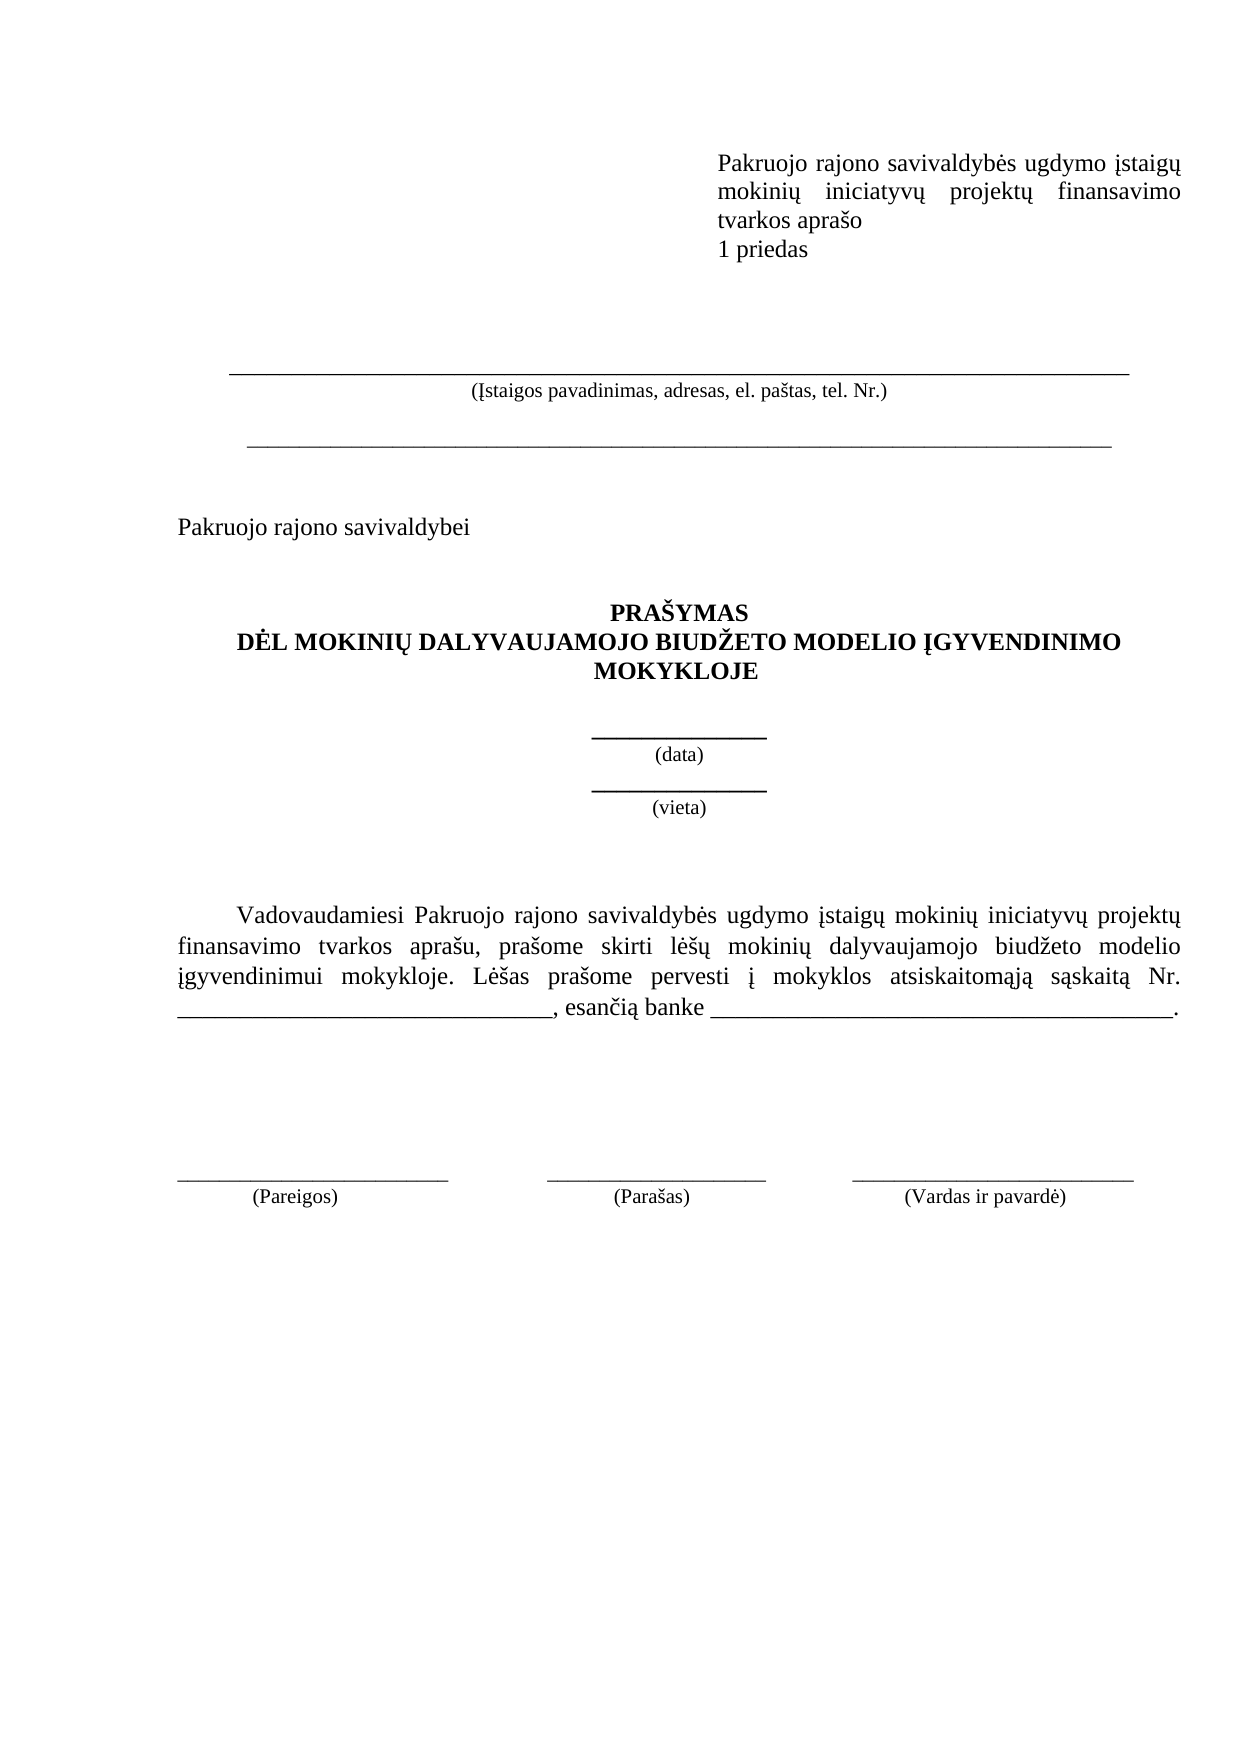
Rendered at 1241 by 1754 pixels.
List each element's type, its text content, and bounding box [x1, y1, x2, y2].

text ________________________________________________________________________ [177, 349, 1181, 378]
text PRAŠYMAS [177, 598, 1181, 627]
text (data) [177, 742, 1181, 766]
text DĖL MOKINIŲ DALYVAUJAMOJO BIUDŽETO MODELIO ĮGYVENDINIMO MOKYKLOJE [177, 627, 1181, 684]
text Pakruojo rajono savivaldybės ugdymo įstaigų mokinių iniciatyvų projektų finansavimo tvarkos aprašo [717, 148, 1181, 234]
text Pakruojo rajono savivaldybei [177, 512, 1181, 541]
text ______________ [177, 766, 1181, 795]
text 1 priedas [717, 234, 1181, 263]
text Vadovaudamiesi Pakruojo rajono savivaldybės ugdymo įstaigų mokinių iniciatyvų projektų finansavimo tvarkos aprašu, prašome skirti lėšų mokinių dalyvaujamojo biudžeto modelio įgyvendinimui mokykloje. Lėšas prašome pervesti į mokyklos atsiskaitomąją sąskaitą Nr. ______________________________, esančią banke _____________________________________. [177, 900, 1181, 1021]
text (Pareigos) (Parašas) (Vardas ir pavardė) [177, 1184, 1181, 1208]
text (vieta) [177, 795, 1181, 819]
text ______________ [177, 713, 1181, 742]
text (Įstaigos pavadinimas, adresas, el. paštas, tel. Nr.) [177, 378, 1181, 402]
text ___________________________________________________________________________________ [177, 426, 1181, 450]
text __________________________ _____________________ ___________________________ [177, 1160, 1181, 1184]
